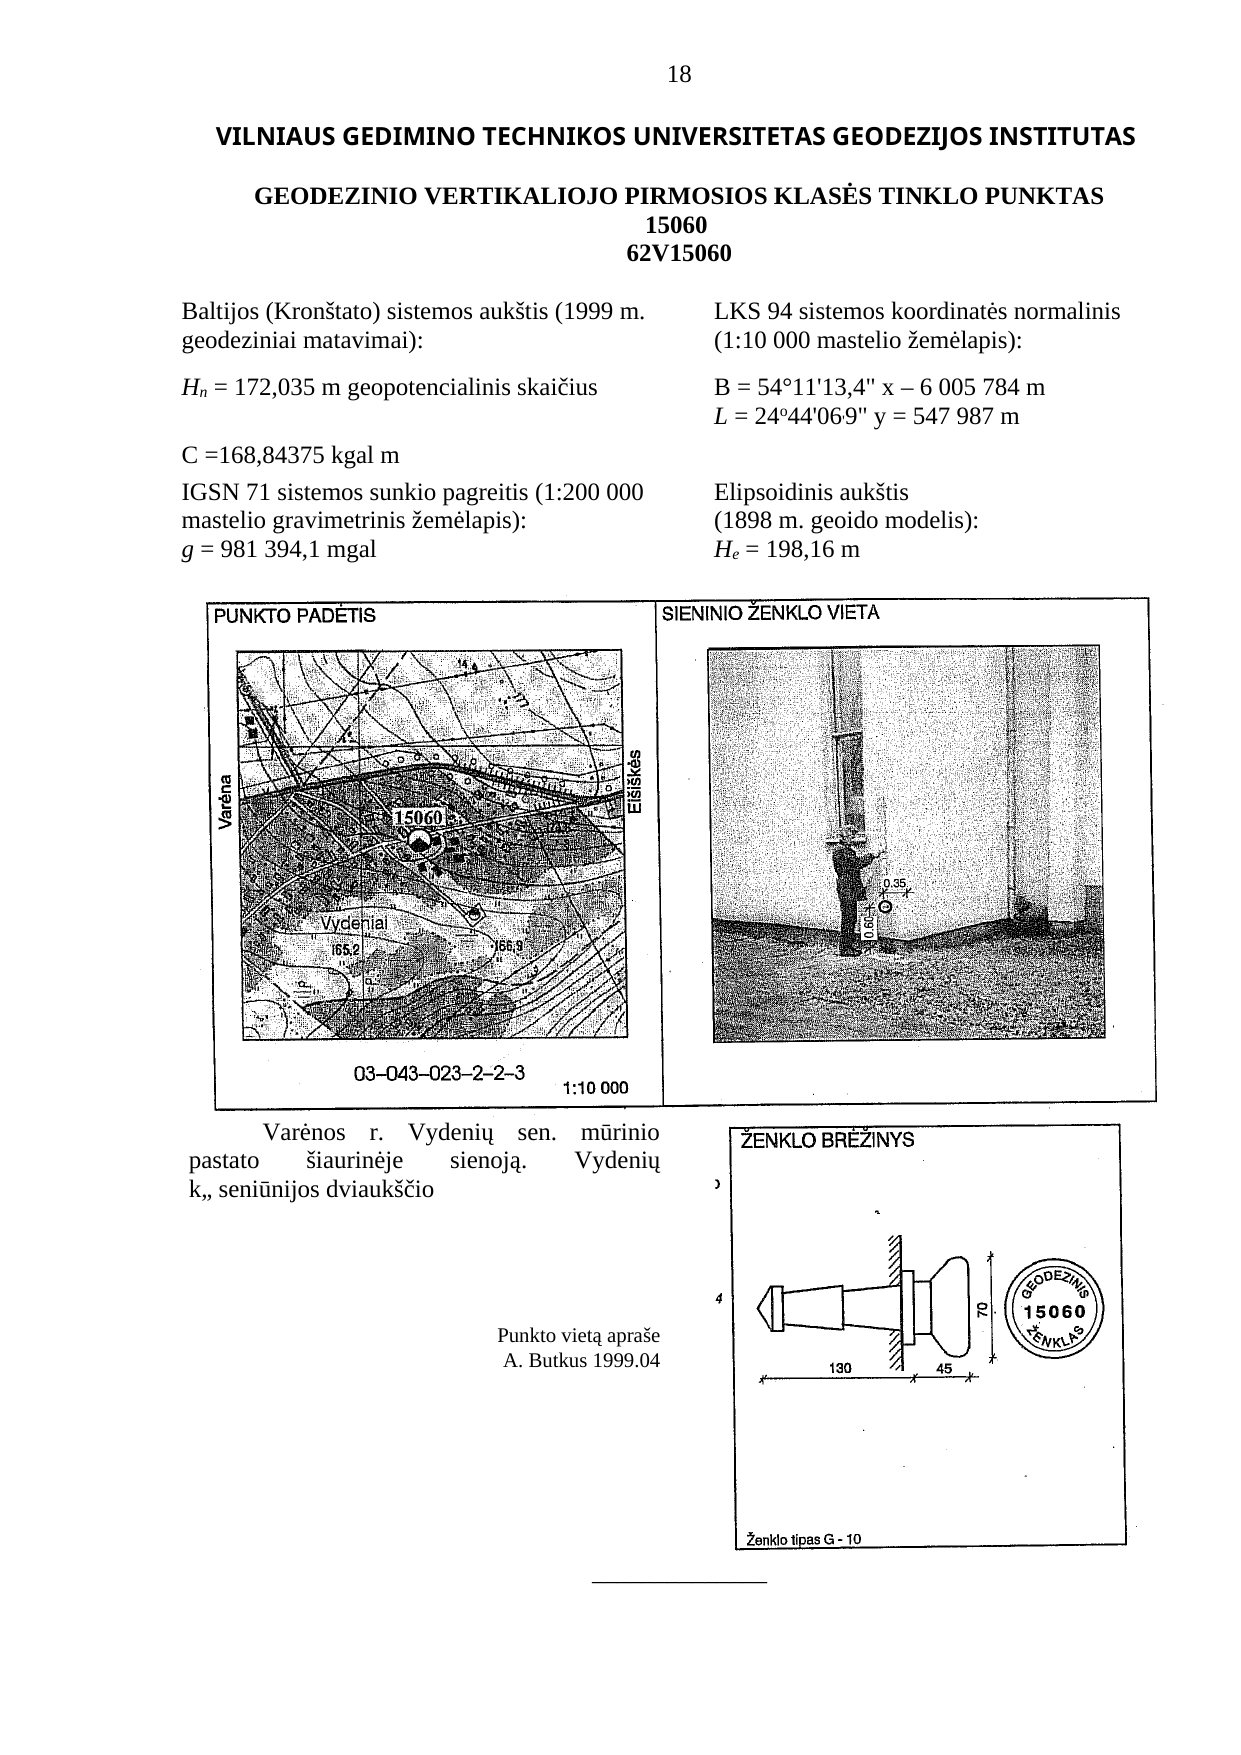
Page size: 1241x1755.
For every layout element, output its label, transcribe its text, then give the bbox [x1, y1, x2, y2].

text 15060 [177, 210, 1181, 238]
table_header [1138, 1117, 1181, 1557]
text 62V15060 [177, 238, 1181, 267]
table_header [671, 1117, 715, 1557]
text GEODEZINIO VERTIKALIOJO PIRMOSIOS KLASĖS TINKLO PUNKTAS [177, 181, 1181, 210]
text ______________ [177, 1557, 1181, 1586]
table_header Baltijos (Kronštato) sistemos aukštis (1999 m. geodeziniai matavimai): [177, 296, 710, 372]
table_cell Hn = 172,035 m geopotencialinis skaičius [177, 373, 710, 440]
text VILNIAUS GEDIMINO TECHNIKOS UNIVERSITETAS GEODEZIJOS INSTITUTAS [177, 118, 1181, 152]
table_header Varėnos r. Vydenių sen. mūrinio pastato šiaurinėje sienoją. Vydenių k„ seniūnijos dviaukščio Punkto vietą apraše A. Butkus 1999.04 [177, 1117, 671, 1557]
table_cell C =168,84375 kgal m [177, 440, 710, 477]
table_cell [710, 440, 1178, 477]
table_cell B = 54°11'13,4" x – 6 005 784 m L = 24o44'06'9" y = 547 987 m [710, 373, 1178, 440]
table_header LKS 94 sistemos koordinatės normalinis (1:10 000 mastelio žemėlapis): [710, 296, 1181, 372]
